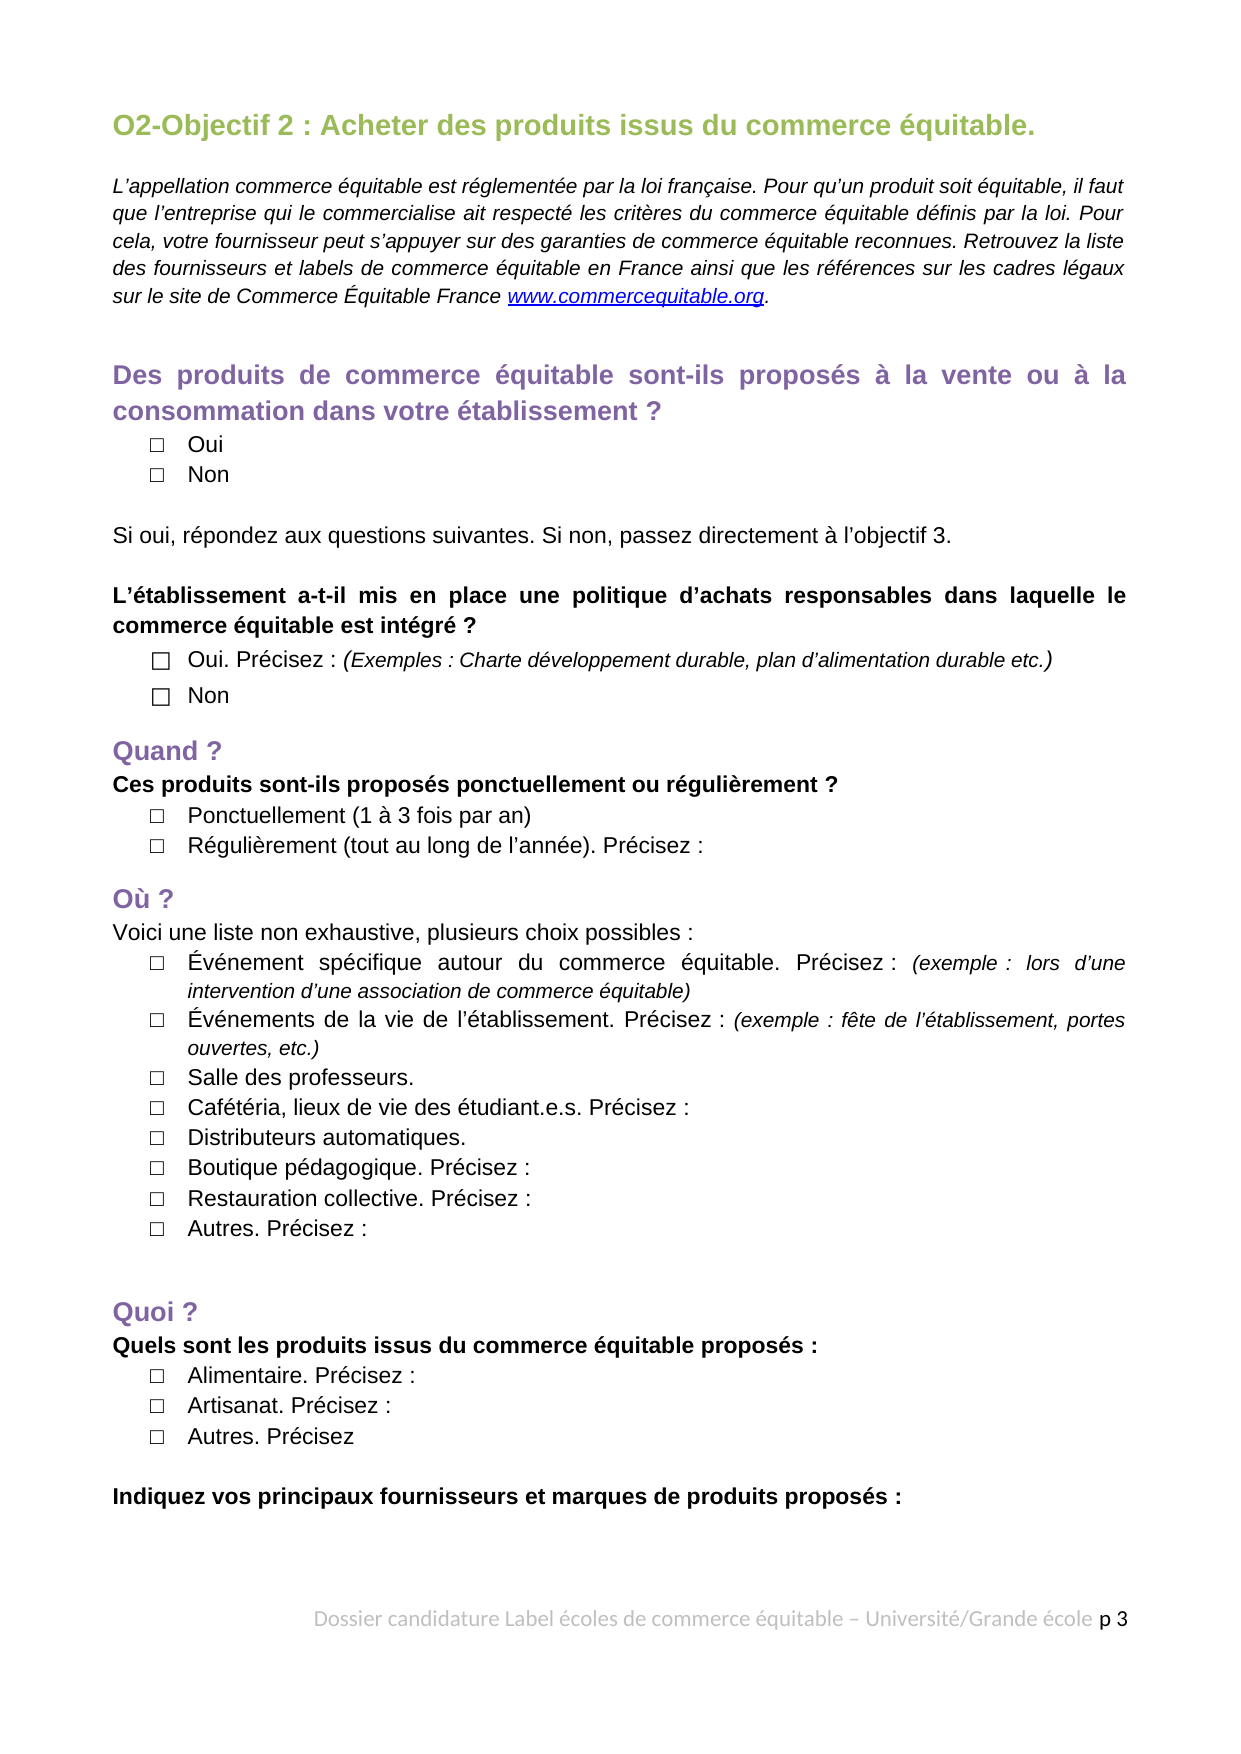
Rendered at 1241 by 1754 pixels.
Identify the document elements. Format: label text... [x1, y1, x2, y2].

list Salle des professeurs. [150, 1064, 1128, 1090]
list Boutique pédagogique. Précisez : [150, 1154, 1128, 1181]
text Ces produits sont-ils proposés ponctuellement ou régulièrement ? [112, 771, 1128, 798]
list Oui [150, 431, 1128, 458]
text L’établissement a-t-il mis en place une politique d’achats responsables dans laquelle le commerce équitable est intégré ? [112, 582, 1128, 639]
text L’appellation commerce équitable est réglementée par la loi française. Pour qu’un produit soit équitable, il faut que l’entreprise qui le commercialise ait respecté les critères du commerce équitable définis par la loi. Pour cela, votre fournisseur peut s’appuyer sur des garanties de commerce équitable reconnues. Retrouvez la liste des fournisseurs et labels de commerce équitable en France ainsi que les références sur les cadres légaux sur le site de Commerce Équitable France www.commercequitable.org. [112, 173, 1128, 307]
text Indiquez vos principaux fournisseurs et marques de produits proposés : [112, 1483, 1128, 1509]
list Artisanat. Précisez : [150, 1392, 1128, 1419]
subtitle O2-Objectif 2 : Acheter des produits issus du commerce équitable. [112, 107, 1128, 141]
subtitle Où ? [112, 883, 1128, 914]
list Événements de la vie de l’établissement. Précisez : (exemple : fête de l’établissement, portes ouvertes, etc.) [150, 1006, 1128, 1060]
text Voici une liste non exhaustive, plusieurs choix possibles : [112, 919, 1128, 945]
list Non [150, 461, 1128, 488]
subtitle Quand ? [112, 735, 1128, 767]
subtitle Des produits de commerce équitable sont-ils proposés à la vente ou à la consommation dans votre établissement ? [112, 359, 1128, 427]
list Autres. Précisez [150, 1423, 1128, 1449]
subtitle Quoi ? [112, 1296, 1128, 1327]
list Distributeurs automatiques. [150, 1124, 1128, 1151]
text Si oui, répondez aux questions suivantes. Si non, passez directement à l’objectif 3. [112, 522, 1128, 548]
list Événement spécifique autour du commerce équitable. Précisez : (exemple : lors d’une intervention d’une association de commerce équitable) [150, 949, 1128, 1003]
list Cafétéria, lieux de vie des étudiant.e.s. Précisez : [150, 1094, 1128, 1120]
list Oui. Précisez : (Exemples : Charte développement durable, plan d’alimentation durable etc.) [150, 643, 1128, 674]
list Autres. Précisez : [150, 1215, 1128, 1241]
list Régulièrement (tout au long de l’année). Précisez : [150, 832, 1128, 858]
list Non [150, 679, 1128, 710]
list Ponctuellement (1 à 3 fois par an) [150, 802, 1128, 828]
list Alimentaire. Précisez : [150, 1362, 1128, 1388]
text Quels sont les produits issus du commerce équitable proposés : [112, 1332, 1128, 1358]
list Restauration collective. Précisez : [150, 1184, 1128, 1211]
